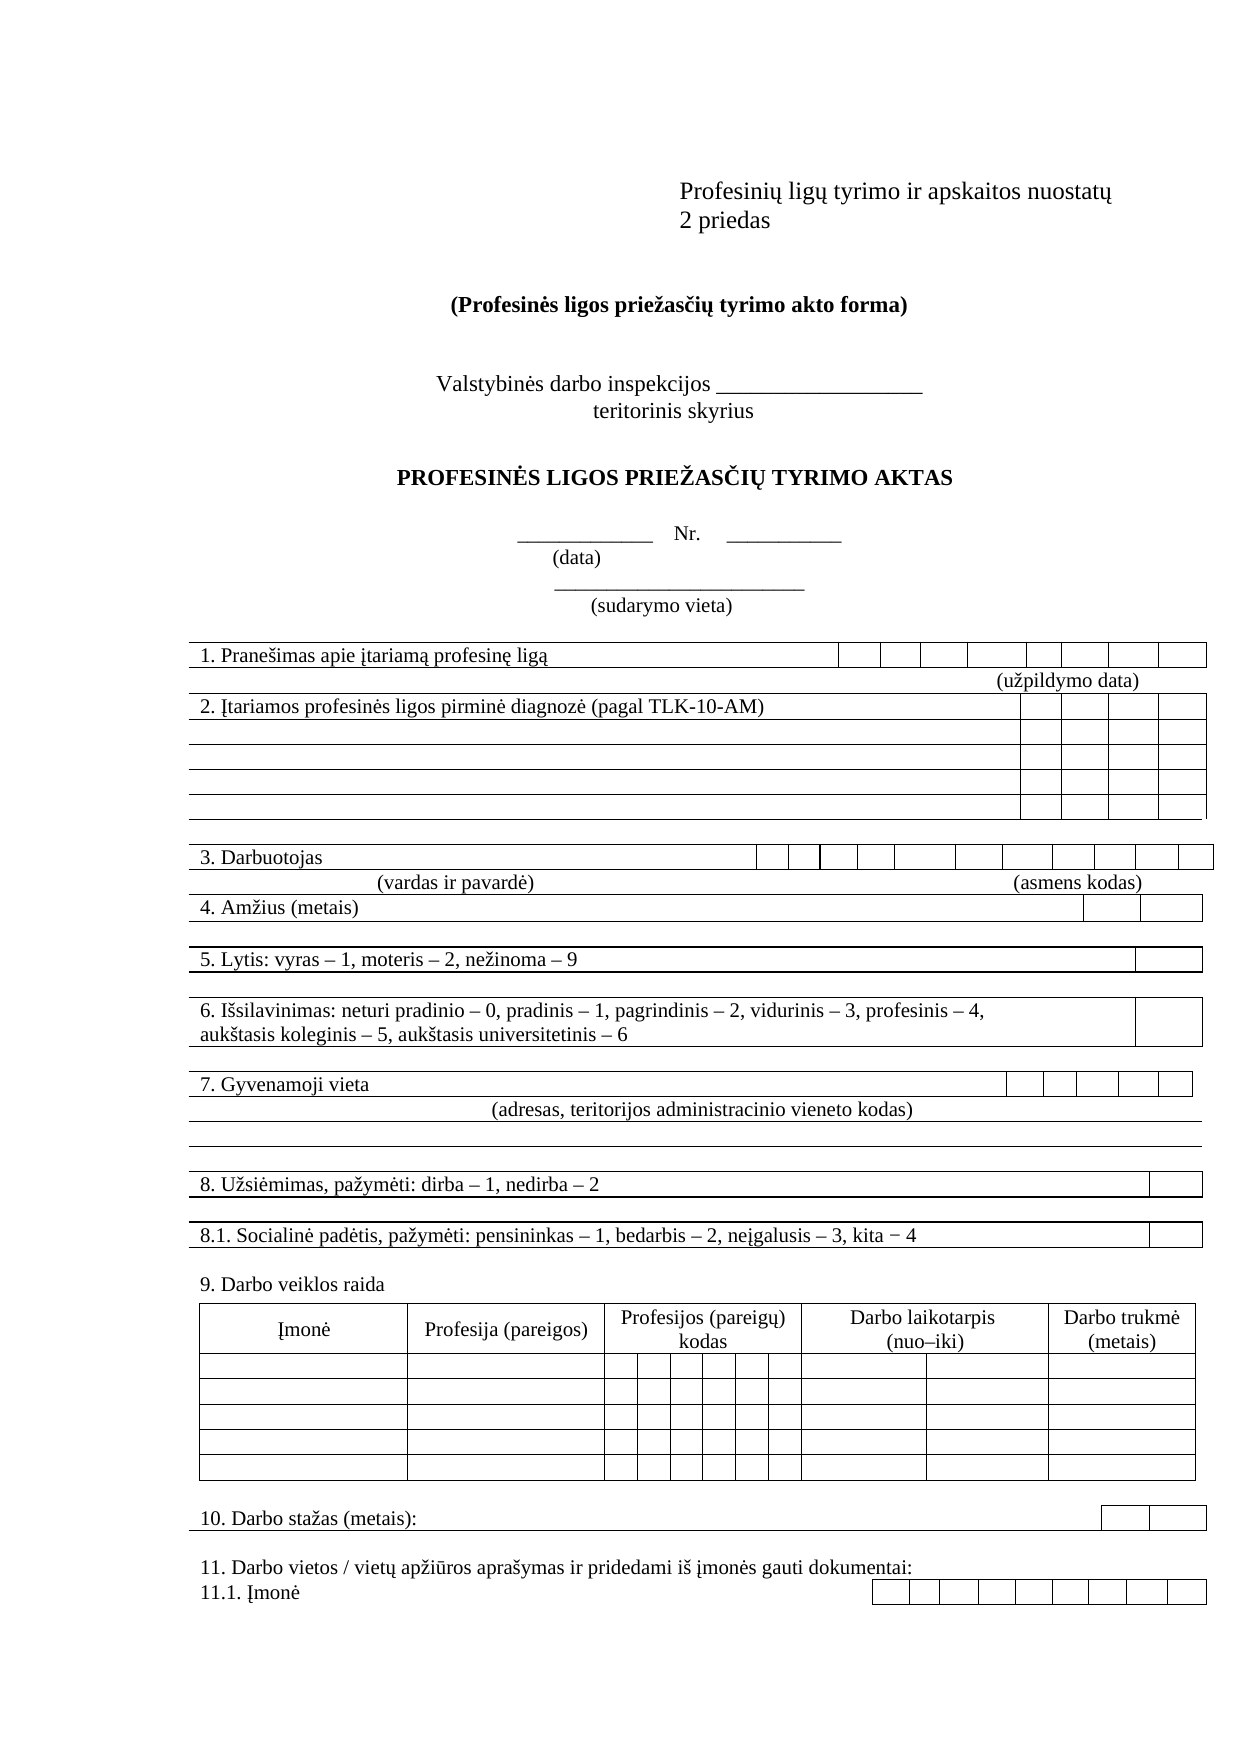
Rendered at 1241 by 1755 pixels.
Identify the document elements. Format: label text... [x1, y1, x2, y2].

table_cell [736, 1430, 768, 1454]
table_cell [189, 1198, 1202, 1221]
table_cell [1203, 997, 1207, 1046]
table_cell [940, 1580, 978, 1604]
text ________________________ [177, 569, 1181, 593]
table_cell [1207, 1121, 1214, 1146]
table_cell [1207, 744, 1214, 769]
table_cell [638, 1430, 670, 1454]
table_cell [802, 1405, 926, 1428]
table_cell [1207, 819, 1214, 844]
table_cell [1062, 795, 1108, 819]
table_cell [189, 1147, 1202, 1171]
table_cell [1214, 971, 1223, 997]
table_cell [1207, 894, 1214, 921]
table_cell 2. Įtariamos profesinės ligos pirminė diagnozė (pagal TLK-10-AM) [189, 694, 1020, 718]
table_cell 8.1. Socialinė padėtis, pažymėti: pensininkas – 1, bedarbis – 2, neįgalusis – 3, kita − 4 [189, 1223, 1149, 1247]
table_header [1062, 643, 1108, 667]
table_cell [1109, 694, 1158, 718]
table_cell [1021, 745, 1061, 769]
table_cell [910, 1580, 939, 1604]
table_cell [1198, 1071, 1202, 1096]
table_cell [1109, 795, 1158, 819]
table_header [968, 643, 1026, 667]
table_cell 11.1. Įmonė [189, 1579, 872, 1604]
table_cell 8. Užsiėmimas, pažymėti: dirba – 1, nedirba – 2 [189, 1172, 1149, 1196]
table_cell [1214, 1530, 1223, 1555]
text Profesinių ligų tyrimo ir apskaitos nuostatų 2 priedas [679, 176, 1181, 234]
table_cell [1214, 894, 1223, 921]
table_cell [1202, 870, 1207, 894]
table_cell [1214, 1146, 1223, 1171]
table_cell [769, 1430, 801, 1454]
table_cell [1202, 668, 1207, 693]
table_cell [408, 1405, 604, 1428]
table_cell [189, 820, 1202, 844]
table_cell [769, 1405, 801, 1428]
table_cell [189, 973, 1202, 997]
table_cell [1049, 1405, 1195, 1428]
table_cell [703, 1379, 735, 1403]
table_cell [1136, 998, 1202, 1046]
table_header Profesija (pareigos) [408, 1304, 604, 1353]
table_cell [757, 845, 788, 869]
table_cell [1179, 845, 1213, 869]
table_header 1. Pranešimas apie įtariamą profesinę ligą [189, 643, 838, 667]
table_cell [1150, 1481, 1207, 1505]
table_cell [1207, 1171, 1214, 1196]
table_cell [1193, 1071, 1197, 1096]
table_cell [736, 1455, 768, 1480]
table_cell [1202, 971, 1207, 997]
table_cell [408, 1379, 604, 1403]
table_cell [1016, 1580, 1052, 1604]
table_cell [1150, 1172, 1202, 1196]
table_cell [1021, 795, 1061, 819]
table_cell [1109, 720, 1158, 743]
table_cell [189, 922, 1202, 946]
table_cell [1150, 1506, 1206, 1530]
table_cell [189, 720, 1020, 743]
table_cell [736, 1379, 768, 1403]
table_cell [1214, 997, 1223, 1046]
table_cell [1214, 719, 1223, 743]
table_cell [802, 1430, 926, 1454]
table_cell [1150, 1223, 1202, 1247]
table_cell [873, 1580, 909, 1604]
table_cell [605, 1354, 637, 1378]
table_cell [1049, 1379, 1195, 1403]
table_cell [1077, 1072, 1118, 1096]
text PROFESINĖS LIGOS priežasčių TYRIMO AKTAS [177, 449, 1181, 495]
table_cell [605, 1405, 637, 1428]
table_cell [1214, 869, 1223, 894]
table_cell [1214, 1196, 1223, 1221]
table_header [839, 643, 880, 667]
table_cell [1203, 1171, 1207, 1196]
table_cell [200, 1455, 407, 1480]
table_cell [1062, 694, 1108, 718]
table_cell 11. Darbo vietos / vietų apžiūros aprašymas ir pridedami iš įmonės gauti dokumentai: [189, 1555, 1207, 1579]
table_cell [703, 1405, 735, 1428]
table_cell [802, 1455, 926, 1480]
table_cell [927, 1430, 1048, 1454]
table_cell [1207, 1046, 1214, 1071]
table_cell [1214, 1221, 1223, 1247]
table_cell [1102, 1481, 1149, 1505]
table_cell [736, 1354, 768, 1378]
table_cell [1049, 1430, 1195, 1454]
table_cell [802, 1354, 926, 1378]
table_cell [1214, 1121, 1223, 1146]
table_cell [1136, 845, 1178, 869]
table_cell [1053, 845, 1094, 869]
table_cell 4. Amžius (metais) [189, 895, 1083, 921]
table_cell [956, 845, 1002, 869]
table_cell [736, 1405, 768, 1428]
table_cell [1102, 1506, 1149, 1530]
table_cell [769, 1379, 801, 1403]
table_cell [1203, 894, 1207, 921]
table_cell [1202, 1071, 1207, 1096]
table_cell [1203, 946, 1207, 971]
table_cell [1214, 744, 1223, 769]
table_header Darbo laikotarpis (nuo–iki) [802, 1304, 1048, 1353]
table_cell [1062, 770, 1108, 794]
table_cell [858, 845, 894, 869]
table_cell [189, 1531, 1207, 1555]
table_cell [1159, 795, 1206, 819]
table_cell [789, 845, 819, 869]
table_header [1027, 643, 1061, 667]
table_cell (adresas, teritorijos administracinio vieneto kodas) [189, 1096, 1202, 1121]
table_cell [1095, 845, 1135, 869]
table_cell [1159, 694, 1206, 718]
table_cell [927, 1405, 1048, 1428]
table_cell [1214, 1247, 1223, 1481]
table_header [1159, 643, 1206, 667]
table_cell [638, 1354, 670, 1378]
text teritorinis skyrius [177, 397, 1181, 423]
table_cell [671, 1354, 702, 1378]
table_cell (vardas ir pavardė) (asmens kodas) [189, 870, 1202, 894]
table_cell [671, 1430, 702, 1454]
table_cell [1207, 921, 1214, 946]
table_cell [1136, 948, 1202, 971]
table_cell [769, 1455, 801, 1480]
table_cell [703, 1354, 735, 1378]
table_cell [200, 1379, 407, 1403]
table_cell [1207, 769, 1214, 794]
table_cell [1207, 1505, 1214, 1530]
text (Profesinės ligos priežasčių tyrimo akto forma) [177, 291, 1181, 318]
table_cell [408, 1455, 604, 1480]
table_cell [1207, 719, 1214, 743]
table_cell [1207, 1555, 1214, 1579]
table_cell [1062, 720, 1108, 743]
text Valstybinės darbo inspekcijos __________________ [177, 370, 1181, 397]
table_cell 9. Darbo veiklos raida [189, 1248, 1197, 1481]
text (sudarymo vieta) [505, 593, 1181, 617]
table_cell [1021, 770, 1061, 794]
table_cell [769, 1354, 801, 1378]
table_cell [189, 1122, 1202, 1146]
table_cell [1202, 1046, 1207, 1071]
table_header Įmonė [200, 1304, 407, 1353]
table_cell [671, 1379, 702, 1403]
table_cell [1207, 1096, 1214, 1121]
table_cell [1084, 895, 1140, 921]
table_cell [1207, 946, 1214, 971]
table_cell [1198, 1248, 1202, 1481]
table_cell [1207, 1196, 1214, 1221]
table_cell [1214, 1505, 1223, 1530]
table_cell [1044, 1072, 1076, 1096]
table_cell [605, 1379, 637, 1403]
table_cell [802, 1379, 926, 1403]
table_cell [1119, 1072, 1158, 1096]
table_cell 7. Gyvenamoji vieta [189, 1072, 1006, 1096]
table_cell [1214, 1555, 1223, 1579]
table_cell 3. Darbuotojas [189, 845, 756, 869]
table_cell [1214, 1046, 1223, 1071]
table_cell [927, 1379, 1048, 1403]
table_cell [1003, 845, 1052, 869]
table_cell [1203, 1221, 1207, 1247]
table_cell [1049, 1354, 1195, 1378]
table_cell [703, 1430, 735, 1454]
table_cell [1007, 1072, 1043, 1096]
table_cell [1202, 1196, 1207, 1221]
table_cell [703, 1455, 735, 1480]
table_header [1214, 642, 1223, 667]
table_cell [1214, 946, 1223, 971]
table_header [881, 643, 920, 667]
table_cell [895, 845, 955, 869]
text _____________ Nr. ___________ [177, 521, 1181, 545]
table_cell [189, 1047, 1202, 1071]
table_cell [821, 845, 857, 869]
table_cell [408, 1354, 604, 1378]
table_cell [189, 770, 1020, 794]
table_cell [671, 1405, 702, 1428]
table_cell [1214, 693, 1223, 718]
table_cell [1202, 1247, 1207, 1481]
table_header Profesijos (pareigų) kodas [605, 1304, 801, 1353]
table_cell [200, 1430, 407, 1454]
table_cell [1207, 1146, 1214, 1171]
table_cell [1214, 1171, 1223, 1196]
table_cell [1202, 1121, 1207, 1146]
table_cell (užpildymo data) [189, 668, 1202, 693]
table_cell [605, 1430, 637, 1454]
table_header [921, 643, 967, 667]
table_cell [1159, 1072, 1192, 1096]
table_cell [1207, 870, 1214, 894]
table_cell [1127, 1580, 1167, 1604]
table_cell [1202, 921, 1207, 946]
table_cell [408, 1430, 604, 1454]
table_cell [1159, 720, 1206, 743]
table_cell [1021, 694, 1061, 718]
table_header [1207, 642, 1214, 667]
table_cell 6. Išsilavinimas: neturi pradinio – 0, pradinis – 1, pagrindinis – 2, vidurinis – 3, profesinis – 4, aukštasis koleginis – 5, aukštasis universitetinis – 6 [189, 998, 1135, 1046]
table_cell [605, 1455, 637, 1480]
table_cell [1214, 769, 1223, 794]
table_cell [1053, 1580, 1088, 1604]
table_cell [200, 1354, 407, 1378]
table_cell [979, 1580, 1015, 1604]
table_cell [1202, 1096, 1207, 1121]
table_cell [1207, 693, 1214, 718]
table_cell [1049, 1455, 1195, 1480]
table_cell [1202, 819, 1207, 844]
table_cell [1214, 921, 1223, 946]
table_cell [1214, 667, 1223, 693]
table_cell [1207, 1071, 1214, 1096]
table_cell [1109, 745, 1158, 769]
table_cell [638, 1379, 670, 1403]
table_cell [1214, 794, 1223, 819]
table_cell [1214, 1481, 1223, 1505]
table_cell [927, 1354, 1048, 1378]
table_cell [1202, 1146, 1207, 1171]
table_cell [1214, 819, 1223, 844]
table_cell [1207, 1481, 1214, 1505]
table_cell [1207, 997, 1214, 1046]
table_cell [638, 1405, 670, 1428]
table_cell [1207, 1247, 1214, 1481]
table_cell [1141, 895, 1202, 921]
table_cell [1207, 667, 1214, 693]
table_cell [1207, 971, 1214, 997]
table_cell [1207, 1530, 1214, 1555]
table_cell [1207, 1221, 1214, 1247]
table_cell [1021, 720, 1061, 743]
table_cell [200, 1405, 407, 1428]
table_cell [189, 795, 1020, 819]
table_cell [1214, 1096, 1223, 1121]
table_cell [189, 1481, 1102, 1505]
table_cell 5. Lytis: vyras – 1, moteris – 2, nežinoma – 9 [189, 948, 1135, 971]
table_cell [1089, 1580, 1126, 1604]
table_cell [638, 1455, 670, 1480]
table_cell [1207, 794, 1214, 819]
table_cell [1062, 745, 1108, 769]
table_cell [1214, 844, 1223, 869]
table_header Darbo trukmė (metais) [1049, 1304, 1195, 1353]
table_cell [1109, 770, 1158, 794]
text (data) [477, 545, 1181, 569]
table_cell [671, 1455, 702, 1480]
table_cell [1207, 1579, 1214, 1604]
table_cell [927, 1455, 1048, 1480]
table_header [1109, 643, 1158, 667]
table_cell [1168, 1580, 1206, 1604]
table_cell [189, 745, 1020, 769]
table_cell 10. Darbo stažas (metais): [189, 1505, 1101, 1530]
table_cell [1214, 1579, 1223, 1604]
table_cell [1159, 745, 1206, 769]
table_cell [1159, 770, 1206, 794]
table_cell [1214, 1071, 1223, 1096]
